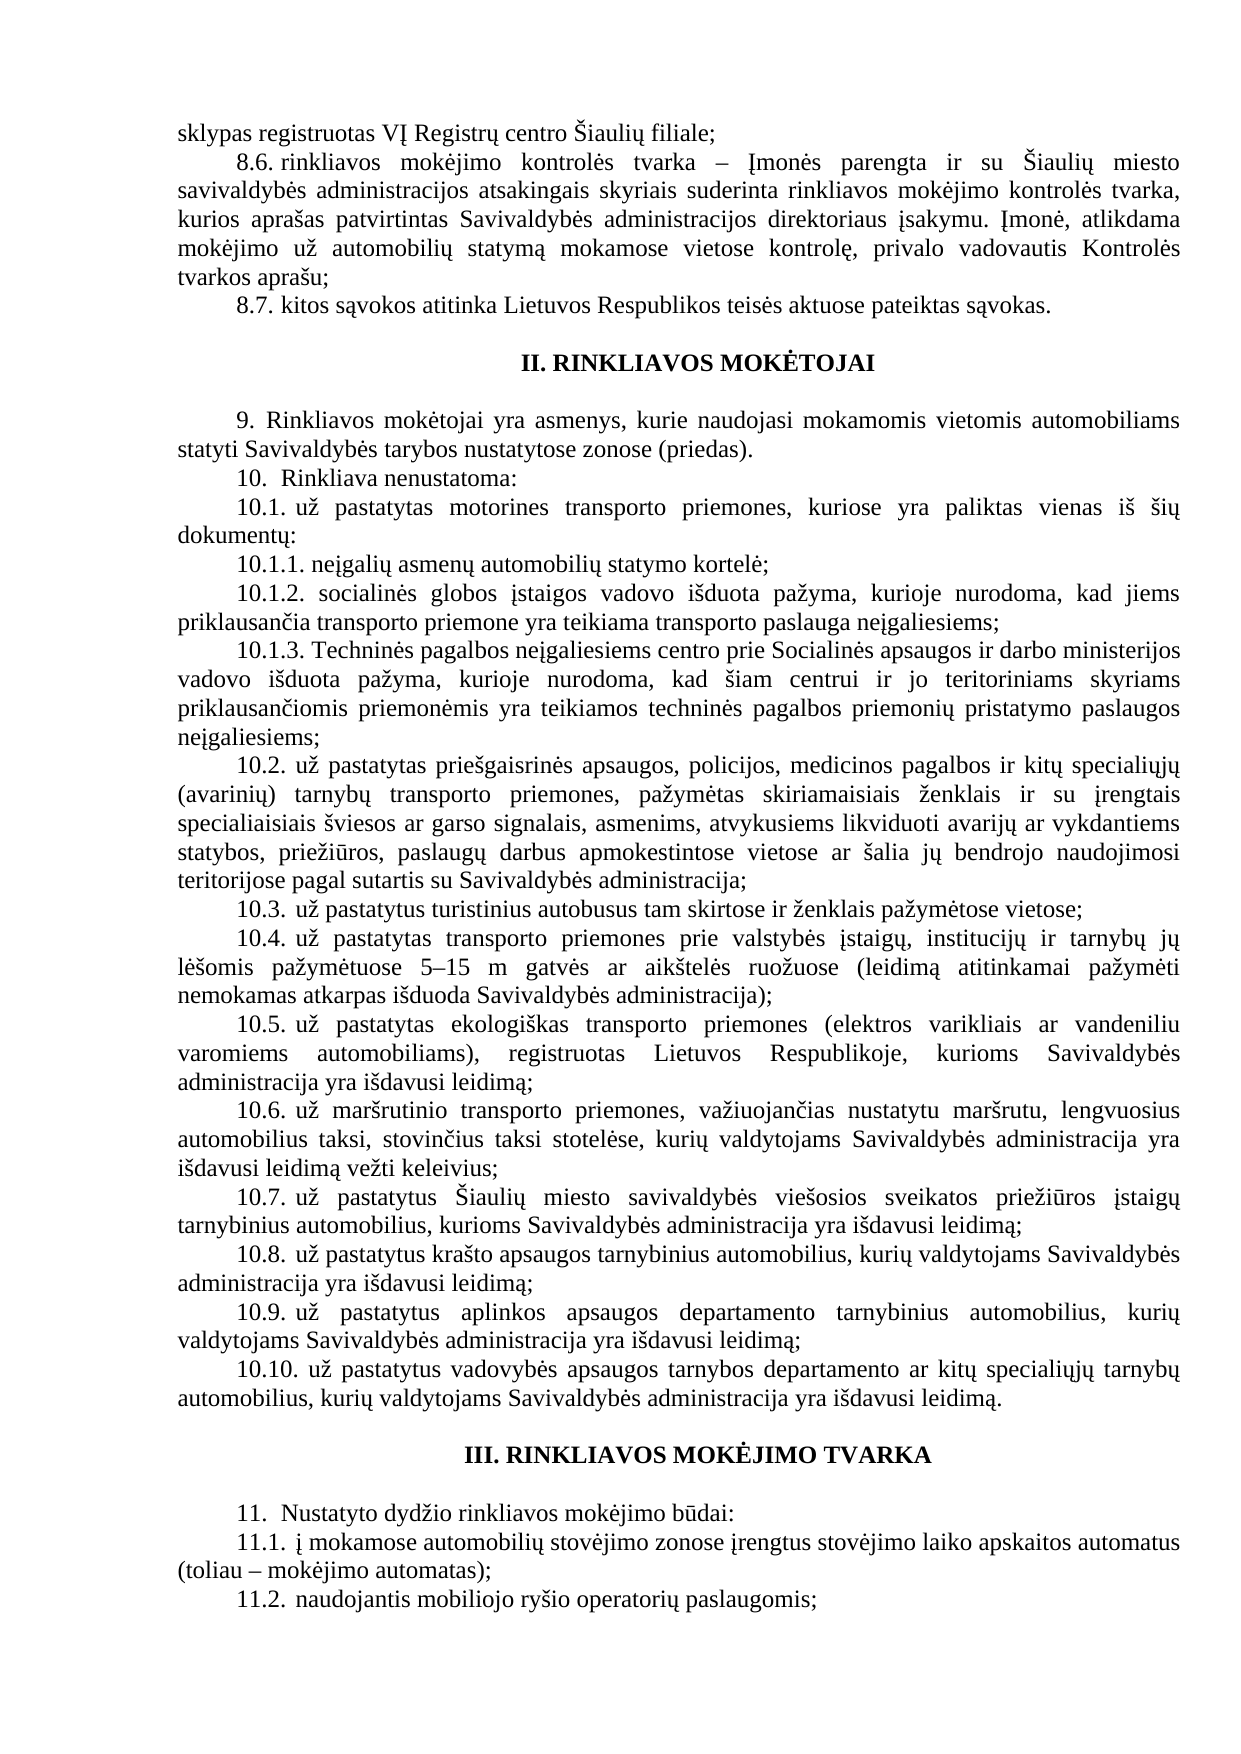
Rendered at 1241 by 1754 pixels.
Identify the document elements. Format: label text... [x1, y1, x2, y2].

text 9. Rinkliavos mokėtojai yra asmenys, kurie naudojasi mokamomis vietomis automobiliams statyti Savivaldybės tarybos nustatytose zonose (priedas). [177, 406, 1181, 463]
text 10.3. už pastatytus turistinius autobusus tam skirtose ir ženklais pažymėtose vietose; [236, 894, 1181, 923]
text 10.1. už pastatytas motorines transporto priemones, kuriose yra paliktas vienas iš šių dokumentų: [177, 492, 1181, 549]
text 11.1. į mokamose automobilių stovėjimo zonose įrengtus stovėjimo laiko apskaitos automatus (toliau – mokėjimo automatas); [177, 1527, 1181, 1584]
text 10.1.1. neįgalių asmenų automobilių statymo kortelė; [177, 549, 1181, 578]
text 11. Nustatyto dydžio rinkliavos mokėjimo būdai: [177, 1498, 1181, 1527]
text 8.7. kitos sąvokos atitinka Lietuvos Respublikos teisės aktuose pateiktas sąvokas. [177, 291, 1181, 319]
text 10.8. už pastatytus krašto apsaugos tarnybinius automobilius, kurių valdytojams Savivaldybės administracija yra išdavusi leidimą; [177, 1239, 1181, 1297]
text 10.4. už pastatytas transporto priemones prie valstybės įstaigų, institucijų ir tarnybų jų lėšomis pažymėtuose 5–15 m gatvės ar aikštelės ruožuose (leidimą atitinkamai pažymėti nemokamas atkarpas išduoda Savivaldybės administracija); [177, 923, 1181, 1009]
text 10.1.2. socialinės globos įstaigos vadovo išduota pažyma, kurioje nurodoma, kad jiems priklausančia transporto priemone yra teikiama transporto paslauga neįgaliesiems; [177, 578, 1181, 636]
text III. RINKLIAVOS MOKĖJIMO TVARKA [215, 1441, 1181, 1469]
text 10.1.3. Techninės pagalbos neįgaliesiems centro prie Socialinės apsaugos ir darbo ministerijos vadovo išduota pažyma, kurioje nurodoma, kad šiam centrui ir jo teritoriniams skyriams priklausančiomis priemonėmis yra teikiamos techninės pagalbos priemonių pristatymo paslaugos neįgaliesiems; [177, 636, 1181, 751]
text II. RINKLIAVOS MOKĖTOJAI [215, 348, 1181, 377]
text 10. Rinkliava nenustatoma: [177, 463, 1181, 492]
text 10.7. už pastatytus Šiaulių miesto savivaldybės viešosios sveikatos priežiūros įstaigų tarnybinius automobilius, kurioms Savivaldybės administracija yra išdavusi leidimą; [177, 1182, 1181, 1239]
text 10.5. už pastatytas ekologiškas transporto priemones (elektros varikliais ar vandeniliu varomiems automobiliams), registruotas Lietuvos Respublikoje, kurioms Savivaldybės administracija yra išdavusi leidimą; [177, 1009, 1181, 1096]
text 11.2. naudojantis mobiliojo ryšio operatorių paslaugomis; [177, 1584, 1181, 1613]
text 8.6. rinkliavos mokėjimo kontrolės tvarka – Įmonės parengta ir su Šiaulių miesto savivaldybės administracijos atsakingais skyriais suderinta rinkliavos mokėjimo kontrolės tvarka, kurios aprašas patvirtintas Savivaldybės administracijos direktoriaus įsakymu. Įmonė, atlikdama mokėjimo už automobilių statymą mokamose vietose kontrolę, privalo vadovautis Kontrolės tvarkos aprašu; [177, 147, 1181, 291]
text 10.9. už pastatytus aplinkos apsaugos departamento tarnybinius automobilius, kurių valdytojams Savivaldybės administracija yra išdavusi leidimą; [177, 1297, 1181, 1354]
text 10.10. už pastatytus vadovybės apsaugos tarnybos departamento ar kitų specialiųjų tarnybų automobilius, kurių valdytojams Savivaldybės administracija yra išdavusi leidimą. [177, 1354, 1181, 1412]
text 10.6. už maršrutinio transporto priemones, važiuojančias nustatytu maršrutu, lengvuosius automobilius taksi, stovinčius taksi stotelėse, kurių valdytojams Savivaldybės administracija yra išdavusi leidimą vežti keleivius; [177, 1096, 1181, 1182]
text 10.2. už pastatytas priešgaisrinės apsaugos, policijos, medicinos pagalbos ir kitų specialiųjų (avarinių) tarnybų transporto priemones, pažymėtas skiriamaisiais ženklais ir su įrengtais specialiaisiais šviesos ar garso signalais, asmenims, atvykusiems likviduoti avarijų ar vykdantiems statybos, priežiūros, paslaugų darbus apmokestintose vietose ar šalia jų bendrojo naudojimosi teritorijose pagal sutartis su Savivaldybės administracija; [177, 751, 1181, 894]
text sklypas registruotas VĮ Registrų centro Šiaulių filiale; [177, 118, 1181, 147]
